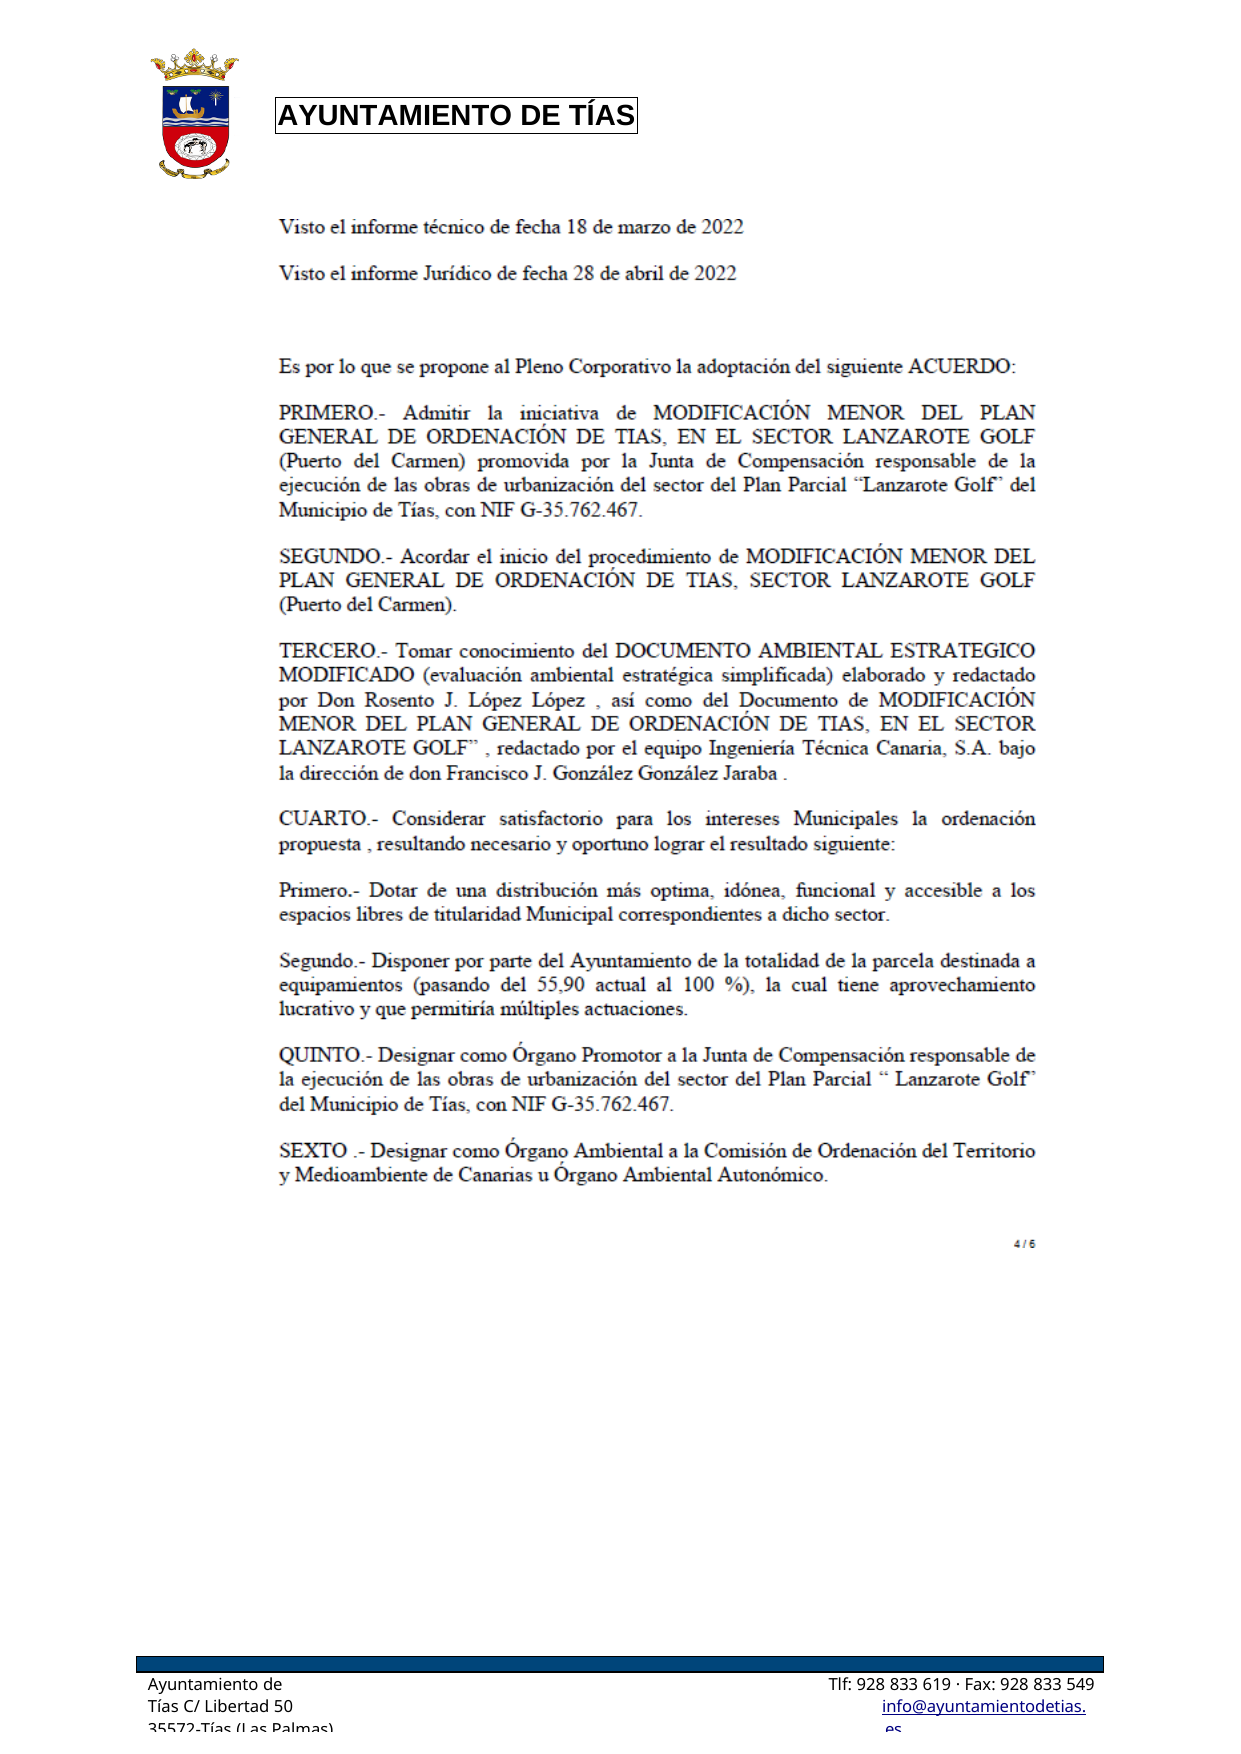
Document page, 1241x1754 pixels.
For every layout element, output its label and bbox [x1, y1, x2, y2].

picture [150, 48, 241, 179]
picture [277, 219, 1037, 1248]
